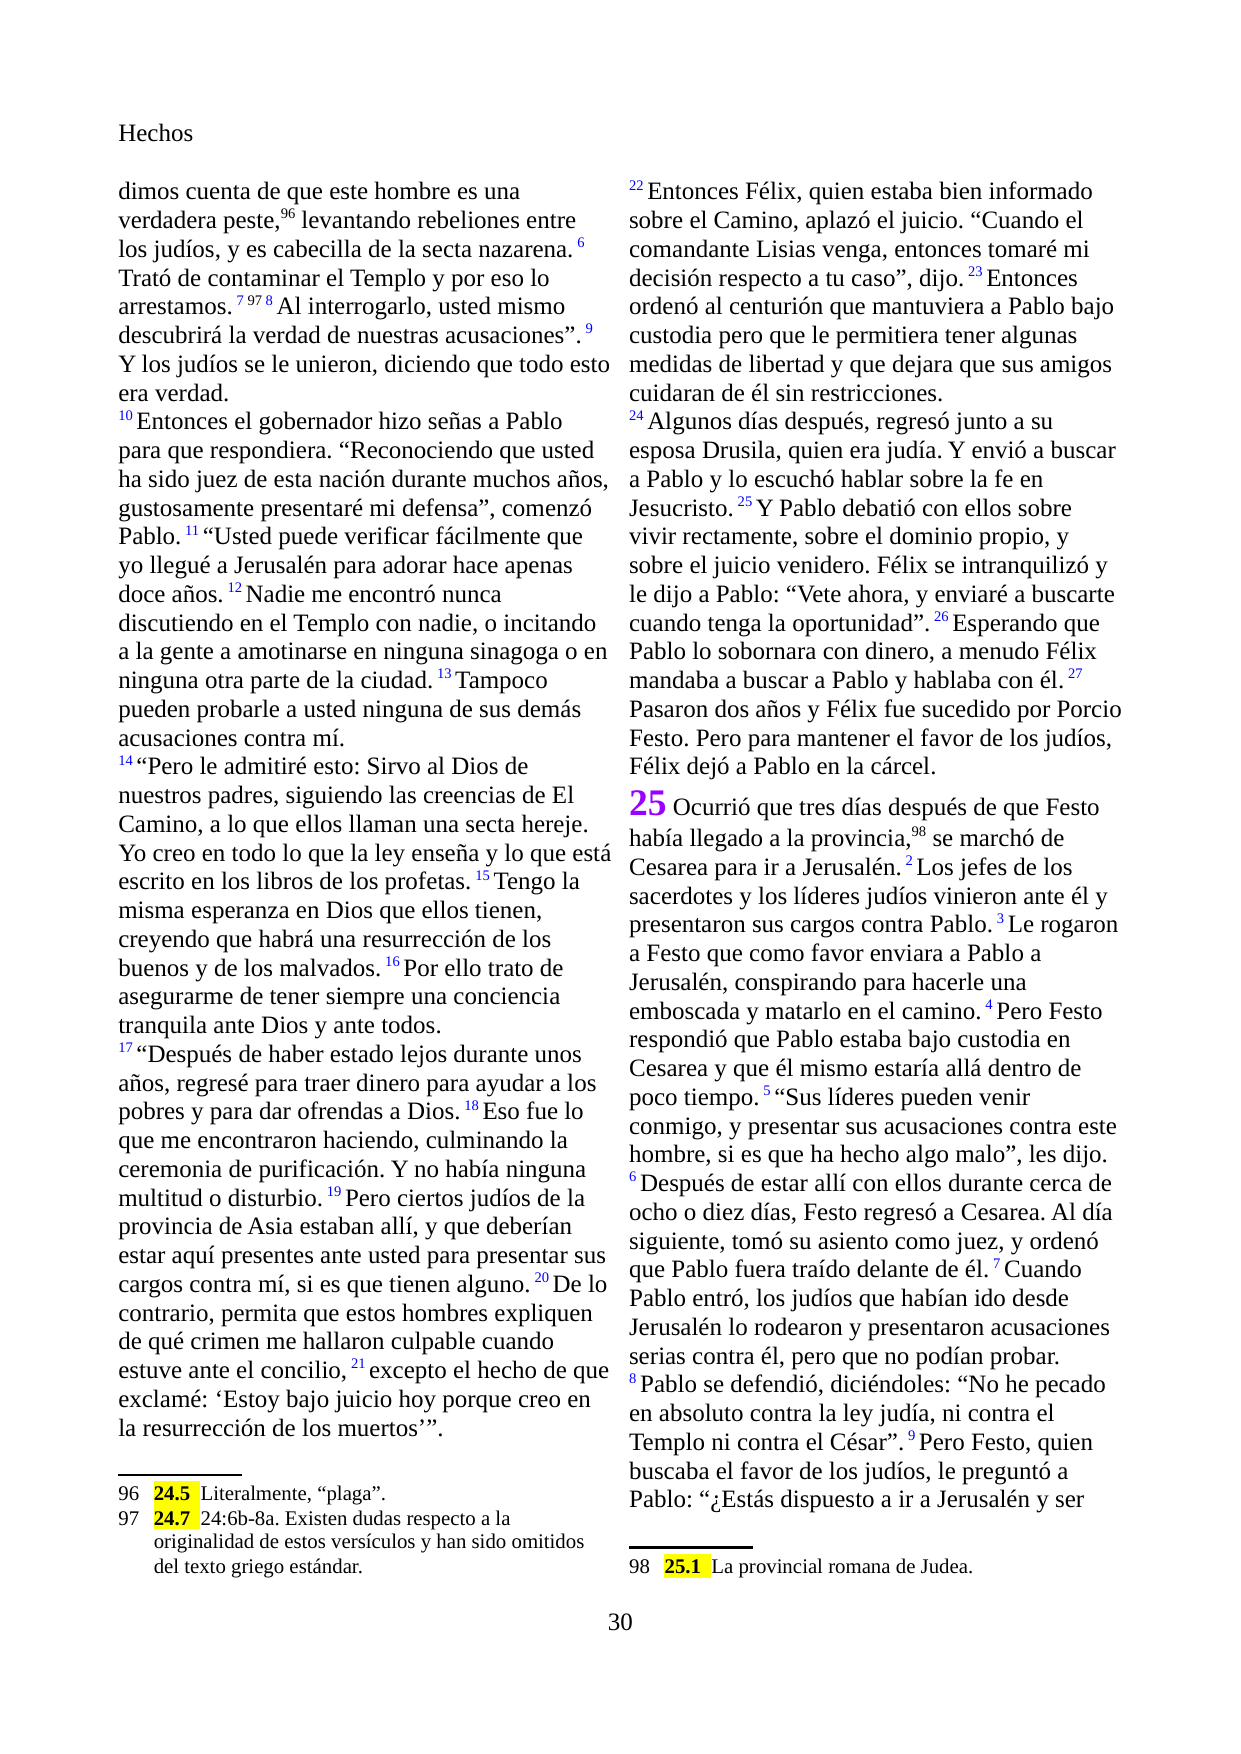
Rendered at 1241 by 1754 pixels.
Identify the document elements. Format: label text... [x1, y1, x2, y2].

text 10 Entonces el gobernador hizo señas a Pablo para que respondiera. “Reconociendo que usted ha sido juez de esta nación durante muchos años, gustosamente presentaré mi defensa”, comenzó Pablo. 11 “Usted puede verificar fácilmente que yo llegué a Jerusalén para adorar hace apenas doce años. 12 Nadie me encontró nunca discutiendo en el Templo con nadie, o incitando a la gente a amotinarse en ninguna sinagoga o en ninguna otra parte de la ciudad. 13 Tampoco pueden probarle a usted ninguna de sus demás acusaciones contra mí. [118, 406, 611, 751]
text 22 Entonces Félix, quien estaba bien informado sobre el Camino, aplazó el juicio. “Cuando el comandante Lisias venga, entonces tomaré mi decisión respecto a tu caso”, dijo. 23 Entonces ordenó al centurión que mantuviera a Pablo bajo custodia pero que le permitiera tener algunas medidas de libertad y que dejara que sus amigos cuidaran de él sin restricciones. [629, 176, 1122, 406]
text 24 Algunos días después, regresó junto a su esposa Drusila, quien era judía. Y envió a buscar a Pablo y lo escuchó hablar sobre la fe en Jesucristo. 25 Y Pablo debatió con ellos sobre vivir rectamente, sobre el dominio propio, y sobre el juicio venidero. Félix se intranquilizó y le dijo a Pablo: “Vete ahora, y enviaré a buscarte cuando tenga la oportunidad”. 26 Esperando que Pablo lo sobornara con dinero, a menudo Félix mandaba a buscar a Pablo y hablaba con él. 27 Pasaron dos años y Félix fue sucedido por Porcio Festo. Pero para mantener el favor de los judíos, Félix dejó a Pablo en la cárcel. [629, 406, 1122, 780]
text 17 “Después de haber estado lejos durante unos años, regresé para traer dinero para ayudar a los pobres y para dar ofrendas a Dios. 18 Eso fue lo que me encontraron haciendo, culminando la ceremonia de purificación. Y no había ninguna multitud o disturbio. 19 Pero ciertos judíos de la provincia de Asia estaban allí, y que deberían estar aquí presentes ante usted para presentar sus cargos contra mí, si es que tienen alguno. 20 De lo contrario, permita que estos hombres expliquen de qué crimen me hallaron culpable cuando estuve ante el concilio, 21 excepto el hecho de que exclamé: ‘Estoy bajo juicio hoy porque creo en la resurrección de los muertos’”. [118, 1039, 611, 1441]
text 24.5 Literalmente, “plaga”. [118, 1481, 154, 1505]
text 8 Pablo se defendió, diciéndoles: “No he pecado en absoluto contra la ley judía, ni contra el Templo ni contra el César”. 9 Pero Festo, quien buscaba el favor de los judíos, le preguntó a Pablo: “¿Estás dispuesto a ir a Jerusalén y ser [629, 1369, 1122, 1513]
text 6 Después de estar allí con ellos durante cerca de ocho o diez días, Festo regresó a Cesarea. Al día siguiente, tomó su asiento como juez, y ordenó que Pablo fuera traído delante de él. 7 Cuando Pablo entró, los judíos que habían ido desde Jerusalén lo rodearon y presentaron acusaciones serias contra él, pero que no podían probar. [629, 1168, 1122, 1369]
text 24.7 24:6b-8a. Existen dudas respecto a la originalidad de estos versículos y han sido omitidos del texto griego estándar. [118, 1505, 611, 1578]
text 25.1 La provincial romana de Judea. [629, 1553, 1122, 1578]
text 14 “Pero le admitiré esto: Sirvo al Dios de nuestros padres, siguiendo las creencias de El Camino, a lo que ellos llaman una secta hereje. Yo creo en todo lo que la ley enseña y lo que está escrito en los libros de los profetas. 15 Tengo la misma esperanza en Dios que ellos tienen, creyendo que habrá una resurrección de los buenos y de los malvados. 16 Por ello trato de asegurarme de tener siempre una conciencia tranquila ante Dios y ante todos. [118, 751, 611, 1039]
text 25 Ocurrió que tres días después de que Festo había llegado a la provincia, se marchó de Cesarea para ir a Jerusalén. 2 Los jefes de los sacerdotes y los líderes judíos vinieron ante él y presentaron sus cargos contra Pablo. 3 Le rogaron a Festo que como favor enviara a Pablo a Jerusalén, conspirando para hacerle una emboscada y matarlo en el camino. 4 Pero Festo respondió que Pablo estaba bajo custodia en Cesarea y que él mismo estaría allá dentro de poco tiempo. 5 “Sus líderes pueden venir conmigo, y presentar sus acusaciones contra este hombre, si es que ha hecho algo malo”, les dijo. [629, 780, 1122, 1168]
text 24.5 Literalmente, “plaga”. [200, 1481, 611, 1505]
text dimos cuenta de que este hombre es una verdadera peste, levantando rebeliones entre los judíos, y es cabecilla de la secta nazarena. 6 Trató de contaminar el Templo y por eso lo arrestamos. 7 8 Al interrogarlo, usted mismo descubrirá la verdad de nuestras acusaciones”. 9 Y los judíos se le unieron, diciendo que todo esto era verdad. [118, 176, 611, 406]
